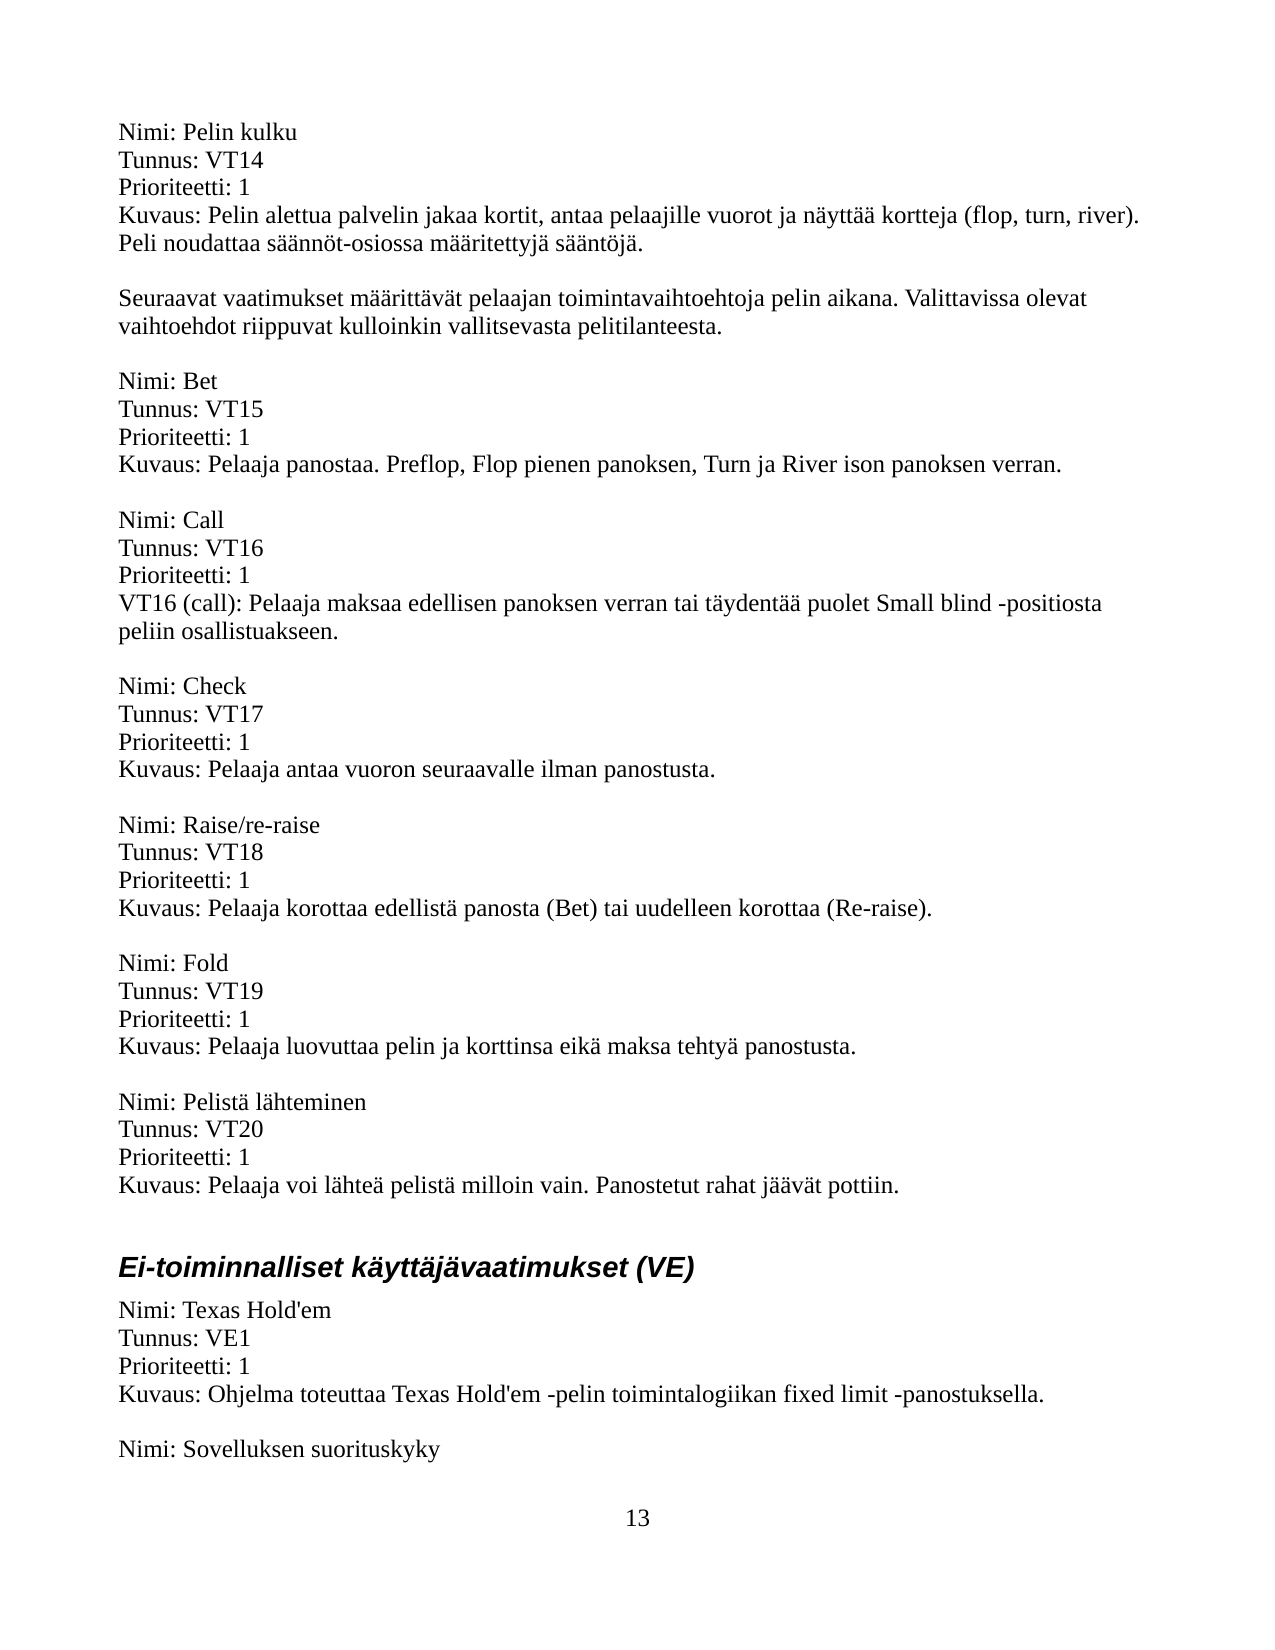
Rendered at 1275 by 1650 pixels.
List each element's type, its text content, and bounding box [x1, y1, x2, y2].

text Tunnus: VT19 [118, 977, 1157, 1005]
text Nimi: Raise/re-raise [118, 811, 1157, 838]
text Tunnus: VT20 [118, 1116, 1157, 1143]
text Kuvaus: Pelaaja antaa vuoron seuraavalle ilman panostusta. [118, 755, 1157, 783]
text Prioriteetti: 1 [118, 728, 1157, 755]
text Tunnus: VT17 [118, 700, 1157, 728]
text Nimi: Fold [118, 949, 1157, 977]
text Prioriteetti: 1 [118, 561, 1157, 589]
text Prioriteetti: 1 [118, 173, 1157, 201]
text Nimi: Pelistä lähteminen [118, 1088, 1157, 1116]
text peliin osallistuakseen. [118, 617, 1157, 644]
text Kuvaus: Ohjelma toteuttaa Texas Hold'em -pelin toimintalogiikan fixed limit -panostuksella. [118, 1380, 1157, 1407]
text Nimi: Check [118, 672, 1157, 700]
text Kuvaus: Pelin alettua palvelin jakaa kortit, antaa pelaajille vuorot ja näyttää kortteja (flop, turn, river). Peli noudattaa säännöt-osiossa määritettyjä sääntöjä. [118, 201, 1157, 257]
text Tunnus: VE1 [118, 1324, 1157, 1352]
text Prioriteetti: 1 [118, 866, 1157, 894]
text Kuvaus: Pelaaja luovuttaa pelin ja korttinsa eikä maksa tehtyä panostusta. [118, 1032, 1157, 1060]
text Tunnus: VT15 [118, 395, 1157, 423]
text Tunnus: VT14 [118, 146, 1157, 173]
text Seuraavat vaatimukset määrittävät pelaajan toimintavaihtoehtoja pelin aikana. Valittavissa olevat vaihtoehdot riippuvat kulloinkin vallitsevasta pelitilanteesta. [118, 284, 1157, 340]
text Kuvaus: Pelaaja panostaa. Preflop, Flop pienen panoksen, Turn ja River ison panoksen verran. [118, 451, 1157, 478]
text Prioriteetti: 1 [118, 1005, 1157, 1032]
text Prioriteetti: 1 [118, 1143, 1157, 1171]
text Tunnus: VT16 [118, 534, 1157, 561]
text Kuvaus: Pelaaja voi lähteä pelistä milloin vain. Panostetut rahat jäävät pottiin. [118, 1171, 1157, 1199]
subtitle Ei-toiminnalliset käyttäjävaatimukset (VE) [118, 1251, 1157, 1284]
text VT16 (call): Pelaaja maksaa edellisen panoksen verran tai täydentää puolet Small blind -positiosta [118, 589, 1157, 617]
text Nimi: Sovelluksen suorituskyky [118, 1435, 1157, 1463]
text Nimi: Texas Hold'em [118, 1297, 1157, 1324]
text Nimi: Bet [118, 367, 1157, 395]
text Prioriteetti: 1 [118, 1352, 1157, 1380]
text Nimi: Call [118, 506, 1157, 534]
text Prioriteetti: 1 [118, 423, 1157, 451]
text Tunnus: VT18 [118, 838, 1157, 866]
text Kuvaus: Pelaaja korottaa edellistä panosta (Bet) tai uudelleen korottaa (Re-raise). [118, 894, 1157, 922]
text Nimi: Pelin kulku [118, 118, 1157, 146]
